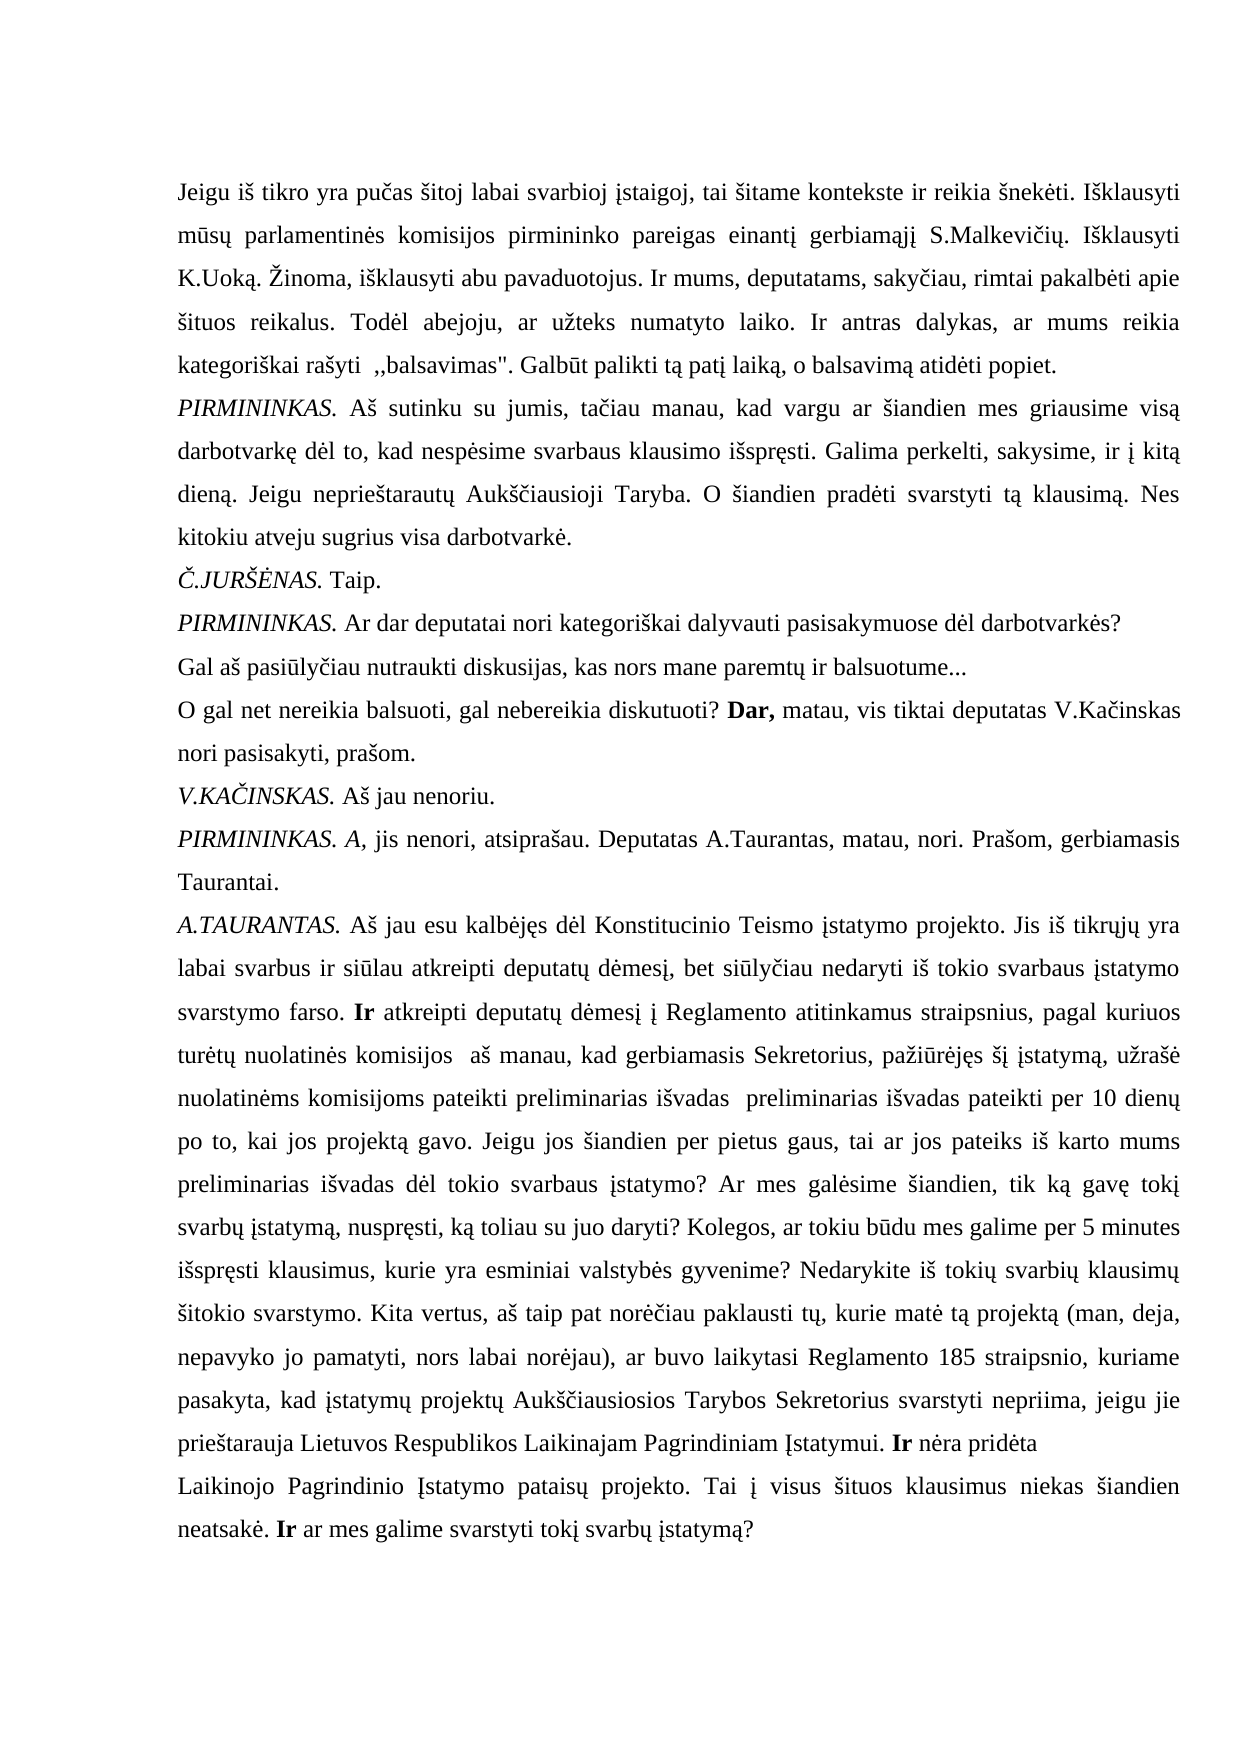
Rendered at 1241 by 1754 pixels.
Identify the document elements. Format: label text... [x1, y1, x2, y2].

text V.KAČINSKAS. Aš jau nenoriu. [177, 781, 1181, 810]
text PIRMININKAS. Aš sutinku su jumis, tačiau manau, kad vargu ar šiandien mes griausime visą darbotvarkę dėl to, kad nespėsime svarbaus klausimo išspręsti. Galima perkelti, sakysime, ir į kitą dieną. Jeigu neprieštarautų Aukščiausioji Taryba. O šiandien pradėti svarstyti tą klausimą. Nes kitokiu atveju sugrius visa darbotvarkė. [177, 393, 1181, 551]
text PIRMININKAS. Ar dar deputatai nori kategoriškai dalyvauti pasisakymuose dėl darbotvarkės? [177, 608, 1181, 637]
text Jeigu iš tikro yra pučas šitoj labai svarbioj įstaigoj, tai šitame kontekste ir reikia šnekėti. Išklausyti mūsų parlamentinės komisijos pirmininko pareigas einantį gerbiamąjį S.Malkevičių. Išklausyti K.Uoką. Žinoma, išklausyti abu pavaduotojus. Ir mums, deputatams, sakyčiau, rimtai pakalbėti apie šituos reikalus. Todėl abejoju, ar užteks numatyto laiko. Ir antras dalykas, ar mums reikia kategoriškai rašyti ,,balsavimas". Galbūt palikti tą patį laiką, o balsavimą atidėti popiet. [177, 177, 1181, 378]
text Č.JURŠĖNAS. Taip. [177, 565, 1181, 594]
text PIRMININKAS. A, jis nenori, atsiprašau. Deputatas A.Taurantas, matau, nori. Prašom, gerbiamasis Taurantai. [177, 824, 1181, 896]
text A.TAURANTAS. Aš jau esu kalbėjęs dėl Konstitucinio Teismo įstatymo projekto. Jis iš tikrųjų yra labai svarbus ir siūlau atkreipti deputatų dėmesį, bet siūlyčiau nedaryti iš tokio svarbaus įstatymo svarstymo farso. Ir atkreipti deputatų dėmesį į Reglamento atitinkamus straipsnius, pagal kuriuos turėtų nuolatinės komisijos aš manau, kad gerbiamasis Sekretorius, pažiūrėjęs šį įstatymą, užrašė nuolatinėms komisijoms pateikti preliminarias išvadas preliminarias išvadas pateikti per 10 dienų po to, kai jos projektą gavo. Jeigu jos šiandien per pietus gaus, tai ar jos pateiks iš karto mums preliminarias išvadas dėl tokio svarbaus įstatymo? Ar mes galėsime šiandien, tik ką gavę tokį svarbų įstatymą, nuspręsti, ką toliau su juo daryti? Kolegos, ar tokiu būdu mes galime per 5 minutes išspręsti klausimus, kurie yra esminiai valstybės gyvenime? Nedarykite iš tokių svarbių klausimų šitokio svarstymo. Kita vertus, aš taip pat norėčiau paklausti tų, kurie matė tą projektą (man, deja, nepavyko jo pamatyti, nors labai norėjau), ar buvo laikytasi Reglamento 185 straipsnio, kuriame pasakyta, kad įstatymų projektų Aukščiausiosios Tarybos Sekretorius svarstyti nepriima, jeigu jie prieštarauja Lietuvos Respublikos Laikinajam Pagrindiniam Įstatymui. Ir nėra pridėta [177, 910, 1181, 1457]
text O gal net nereikia balsuoti, gal nebereikia diskutuoti? Dar, matau, vis tiktai deputatas V.Kačinskas nori pasisakyti, prašom. [177, 695, 1181, 767]
text Gal aš pasiūlyčiau nutraukti diskusijas, kas nors mane paremtų ir balsuotume... [177, 652, 1181, 680]
text Laikinojo Pagrindinio Įstatymo pataisų projekto. Tai į visus šituos klausimus niekas šiandien neatsakė. Ir ar mes galime svarstyti tokį svarbų įstatymą? [177, 1471, 1181, 1543]
